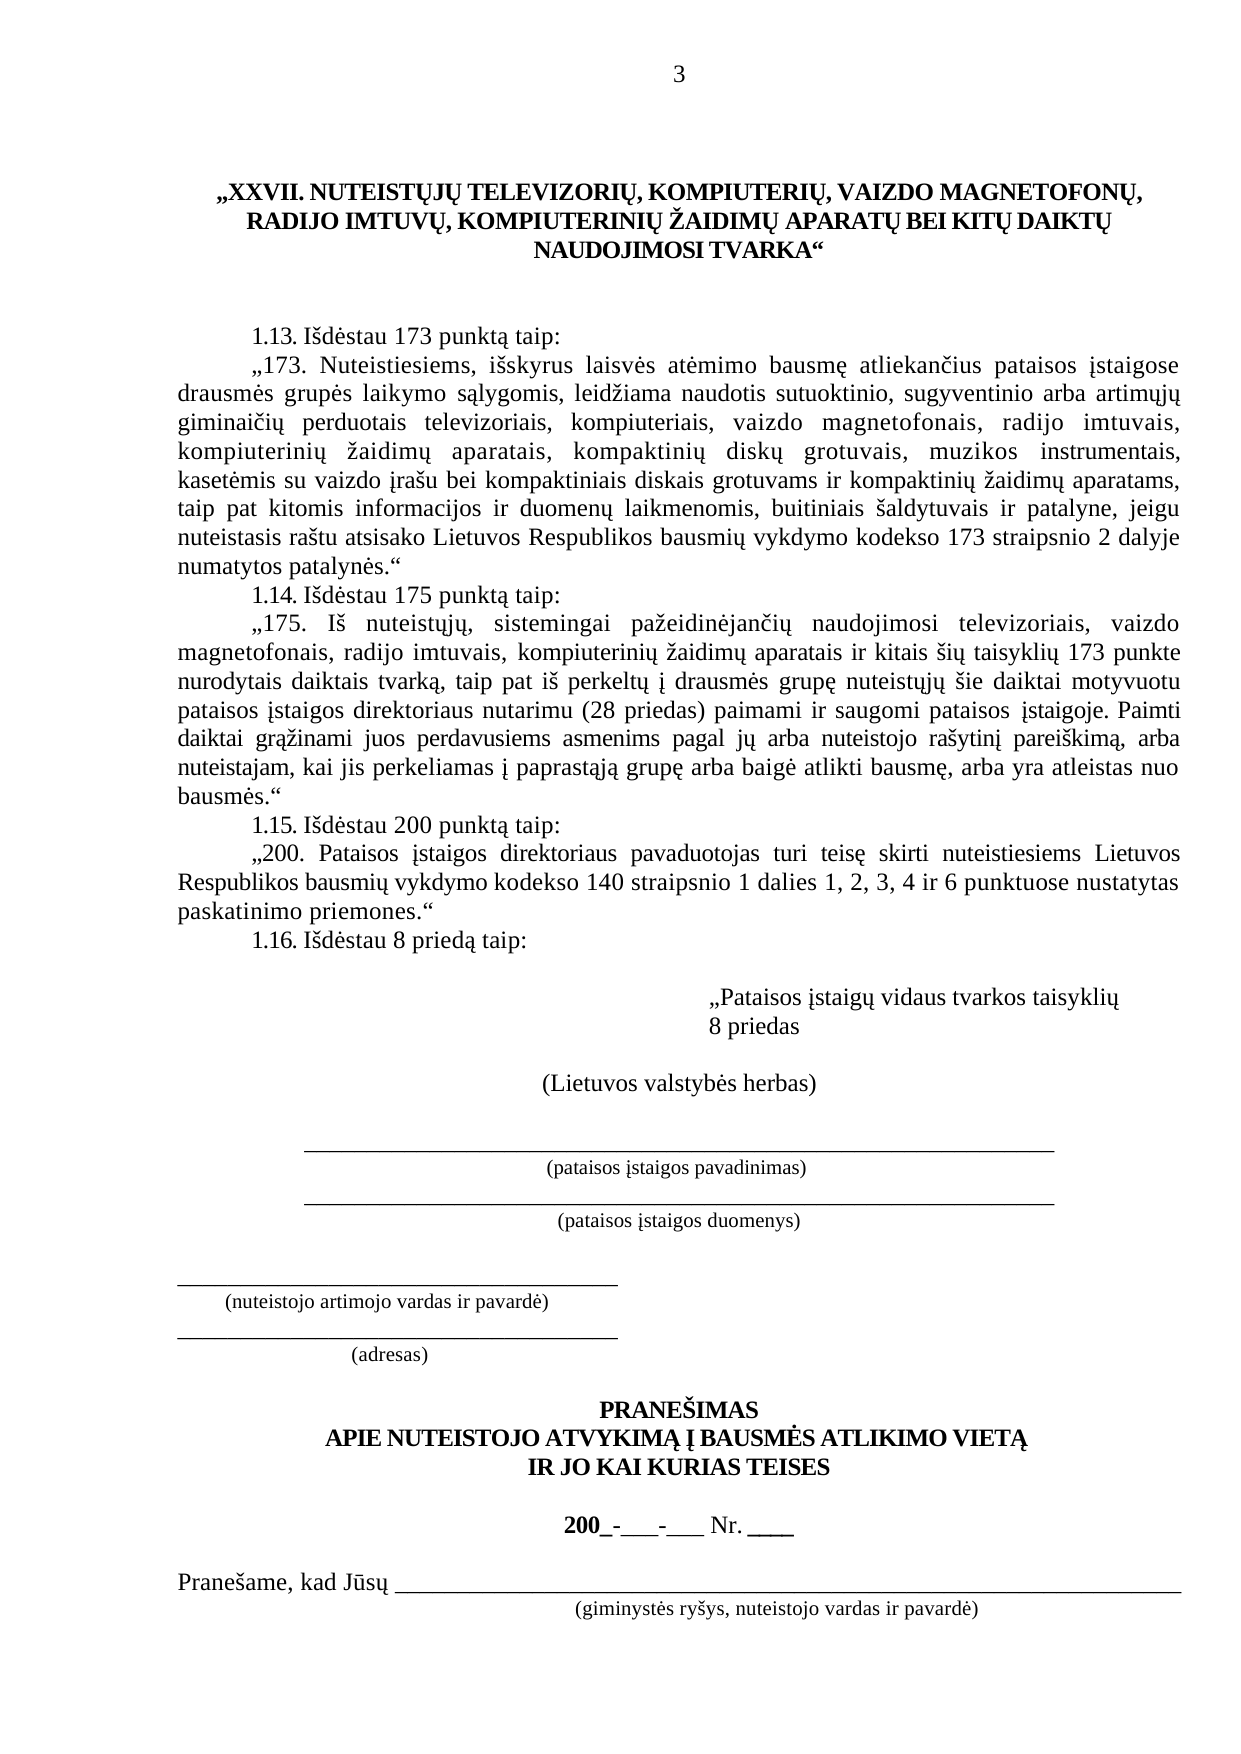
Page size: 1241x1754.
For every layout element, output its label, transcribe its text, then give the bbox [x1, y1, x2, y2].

text ___________________________________ [177, 1313, 1181, 1342]
text APIE NUTEISTOJO ATVYKIMĄ Į BAUSMĖS ATLIKIMO VIETĄ IR JO KAI KURIAS TEISES [177, 1423, 1181, 1481]
text ____________________________________________________________ [177, 1126, 1181, 1155]
text (pataisos įstaigos pavadinimas) [177, 1155, 1181, 1179]
text „175. Iš nuteistųjų, sistemingai pažeidinėjančių naudojimosi televizoriais, vaizdo magnetofonais, radijo imtuvais, kompiuterinių žaidimų aparatais ir kitais šių taisyklių 173 punkte nurodytais daiktais tvarką, taip pat iš perkeltų į drausmės grupę nuteistųjų šie daiktai motyvuotu pataisos įstaigos direktoriaus nutarimu (28 priedas) paimami ir saugomi pataisos įstaigoje. Paimti daiktai grąžinami juos perdavusiems asmenims pagal jų arba nuteistojo rašytinį pareiškimą, arba nuteistajam, kai jis perkeliamas į paprastąją grupę arba baigė atlikti bausmę, arba yra atleistas nuo bausmės.“ [177, 608, 1181, 810]
text 8 priedas [177, 1011, 1181, 1040]
text „XXVII. NUTEISTŲJŲ TELEVIZORIŲ, KOMPIUTERIŲ, VAIZDO MAGNETOFONŲ, RADIJO IMTUVŲ, KOMPIUTERINIŲ ŽAIDIMŲ APARATŲ BEI KITŲ DAIKTŲ NAUDOJIMOSI TVARKA“ [177, 177, 1181, 263]
text „173. Nuteistiesiems, išskyrus laisvės atėmimo bausmę atliekančius pataisos įstaigose drausmės grupės laikymo sąlygomis, leidžiama naudotis sutuoktinio, sugyventinio arba artimųjų giminaičių perduotais televizoriais, kompiuteriais, vaizdo magnetofonais, radijo imtuvais, kompiuterinių žaidimų aparatais, kompaktinių diskų grotuvais, muzikos instrumentais, kasetėmis su vaizdo įrašu bei kompaktiniais diskais grotuvams ir kompaktinių žaidimų aparatams, taip pat kitomis informacijos ir duomenų laikmenomis, buitiniais šaldytuvais ir patalyne, jeigu nuteistasis raštu atsisako Lietuvos Respublikos bausmių vykdymo kodekso 173 straipsnio 2 dalyje numatytos patalynės.“ [177, 350, 1181, 580]
text „Pataisos įstaigų vidaus tvarkos taisyklių [177, 982, 1181, 1011]
text 1.16. Išdėstau 8 priedą taip: [177, 925, 1181, 953]
text PRANEŠIMAS [177, 1395, 1181, 1423]
text (nuteistojo artimojo vardas ir pavardė) [177, 1289, 1181, 1313]
text (pataisos įstaigos duomenys) [177, 1207, 1181, 1232]
text 1.15. Išdėstau 200 punktą taip: [177, 810, 1181, 838]
text 1.13. Išdėstau 173 punktą taip: [177, 321, 1181, 350]
text (giminystės ryšys, nuteistojo vardas ir pavardė) [177, 1596, 1181, 1620]
text ___________________________________ [177, 1260, 1181, 1289]
text Pranešame, kad Jūsų [177, 1567, 1181, 1596]
text (adresas) [177, 1342, 1181, 1366]
text (Lietuvos valstybės herbas) [177, 1068, 1181, 1097]
text 1.14. Išdėstau 175 punktą taip: [177, 580, 1181, 608]
text 200_-___-___ Nr. ____ [177, 1510, 1181, 1538]
text ____________________________________________________________ [177, 1179, 1181, 1207]
text „200. Pataisos įstaigos direktoriaus pavaduotojas turi teisę skirti nuteistiesiems Lietuvos Respublikos bausmių vykdymo kodekso 140 straipsnio 1 dalies 1, 2, 3, 4 ir 6 punktuose nustatytas paskatinimo priemones.“ [177, 838, 1181, 925]
